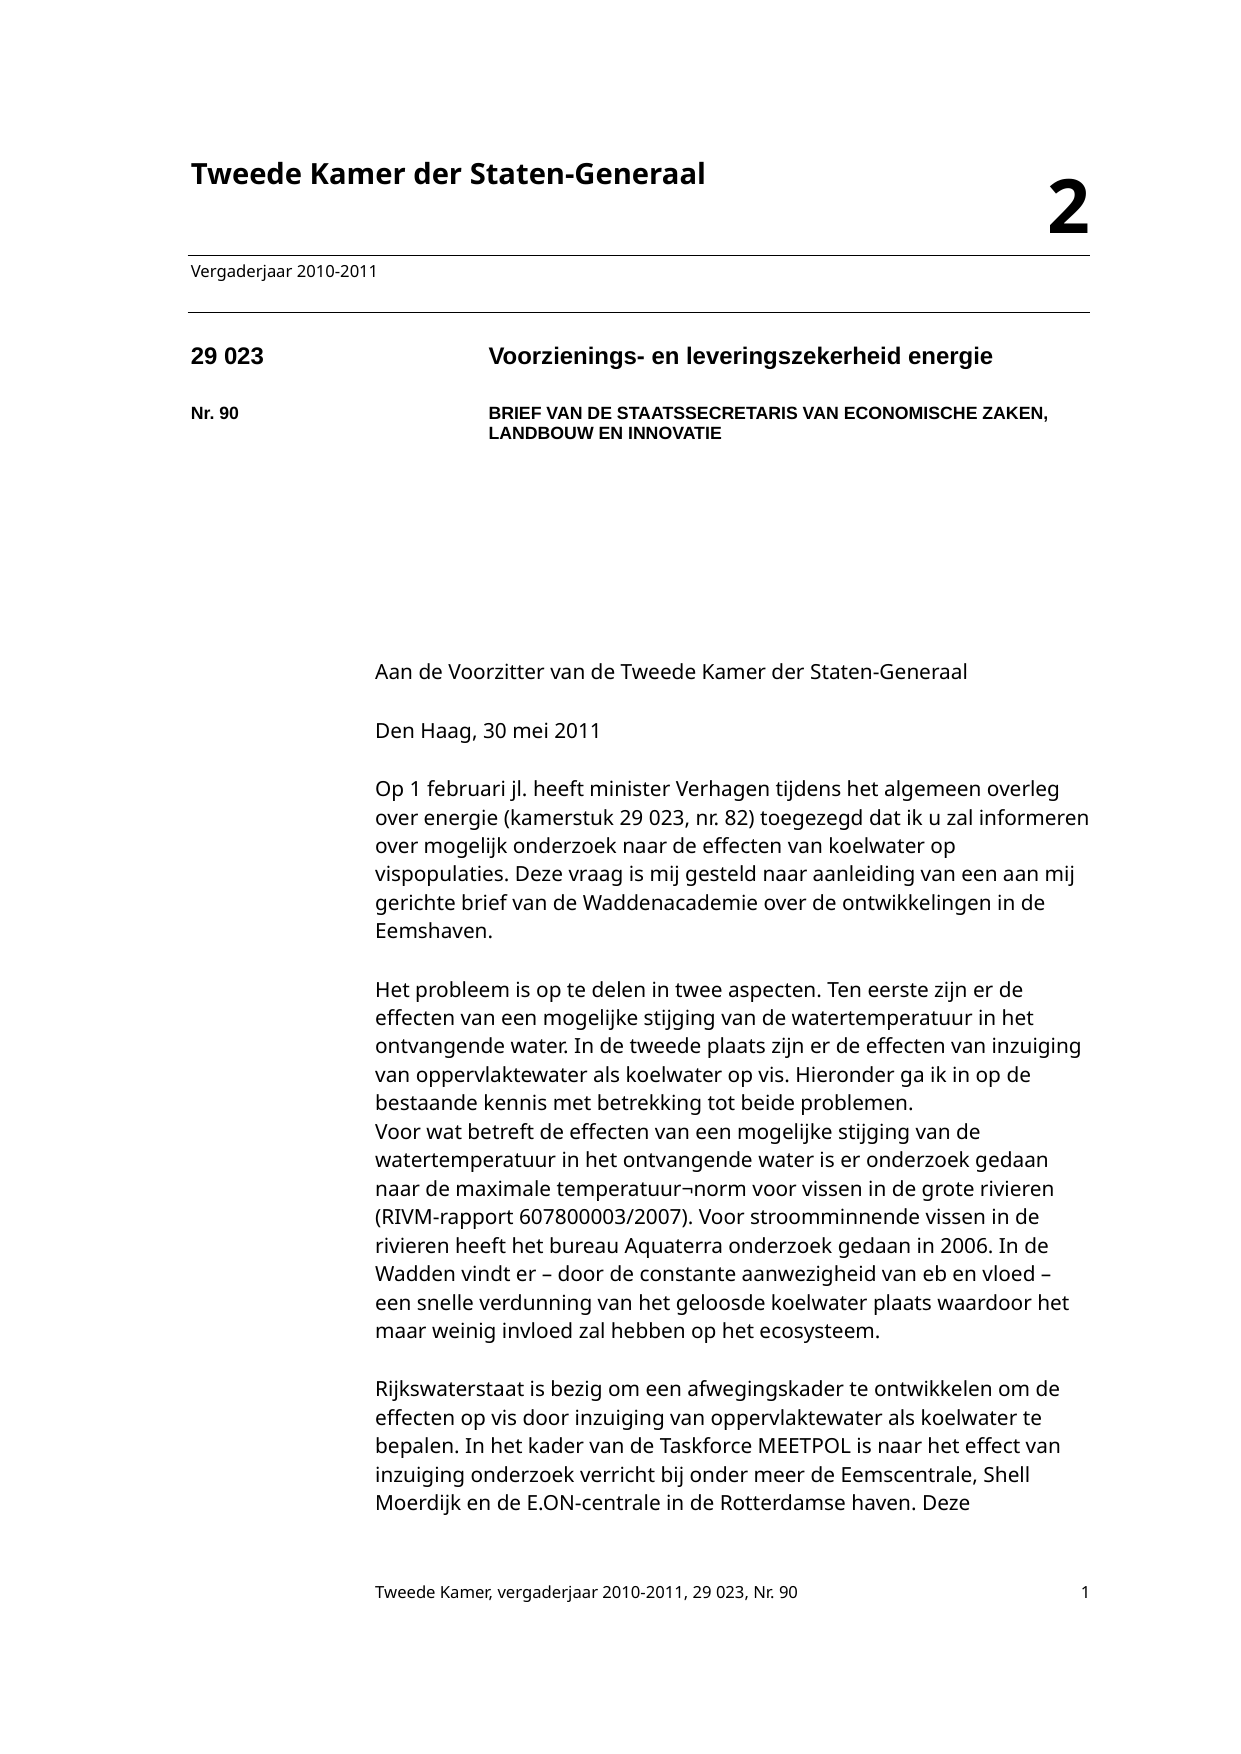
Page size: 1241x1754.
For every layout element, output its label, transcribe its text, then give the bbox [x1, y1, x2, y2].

text Voor wat betreft de effecten van een mogelijke stijging van de watertemperatuur in het ontvangende water is er onderzoek gedaan naar de maximale temperatuur¬norm voor vissen in de grote rivieren (RIVM-rapport 607800003/2007). Voor stroomminnende vissen in de rivieren heeft het bureau Aquaterra onderzoek gedaan in 2006. In de Wadden vindt er – door de constante aanwezigheid van eb en vloed – een snelle verdunning van het geloosde koelwater plaats waardoor het maar weinig invloed zal hebben op het ecosysteem. [375, 1117, 1090, 1344]
text Den Haag, 30 mei 2011 [375, 716, 1090, 744]
table_cell [188, 313, 485, 339]
text Op 1 februari jl. heeft minister Verhagen tijdens het algemeen overleg over energie (kamerstuk 29 023, nr. 82) toegezegd dat ik u zal informeren over mogelijk onderzoek naar de effecten van koelwater op vispopulaties. Deze vraag is mij gesteld naar aanleiding van een aan mij gerichte brief van de Waddenacademie over de ontwikkelingen in de Eemshaven. [375, 774, 1090, 945]
text Rijkswaterstaat is bezig om een afwegingskader te ontwikkelen om de effecten op vis door inzuiging van oppervlaktewater als koelwater te bepalen. In het kader van de Taskforce MEETPOL is naar het effect van inzuiging onderzoek verricht bij onder meer de Eemscentrale, Shell Moerdijk en de E.ON-centrale in de Rotterdamse haven. Deze [375, 1374, 1090, 1517]
table_cell 29 023 [188, 339, 485, 399]
table_cell [485, 313, 1090, 339]
text Het probleem is op te delen in twee aspecten. Ten eerste zijn er de effecten van een mogelijke stijging van de watertemperatuur in het ontvangende water. In de tweede plaats zijn er de effecten van inzuiging van oppervlaktewater als koelwater op vis. Hieronder ga ik in op de bestaande kennis met betrekking tot beide problemen. [375, 975, 1090, 1117]
table_cell Nr. 90 [188, 399, 485, 539]
table_header 2 [910, 150, 1090, 255]
table_cell [485, 256, 1090, 312]
table_cell BRIEF VAN DE STAATSSECRETARIS VAN ECONOMISCHE ZAKEN, LANDBOUW EN INNOVATIE [485, 399, 1090, 539]
table_cell Voorzienings- en leveringszekerheid energie [485, 339, 1090, 399]
table_header Tweede Kamer der Staten-Generaal [188, 150, 909, 255]
table_cell Vergaderjaar 2010-2011 [188, 256, 485, 312]
text Aan de Voorzitter van de Tweede Kamer der Staten-Generaal [375, 657, 1090, 686]
